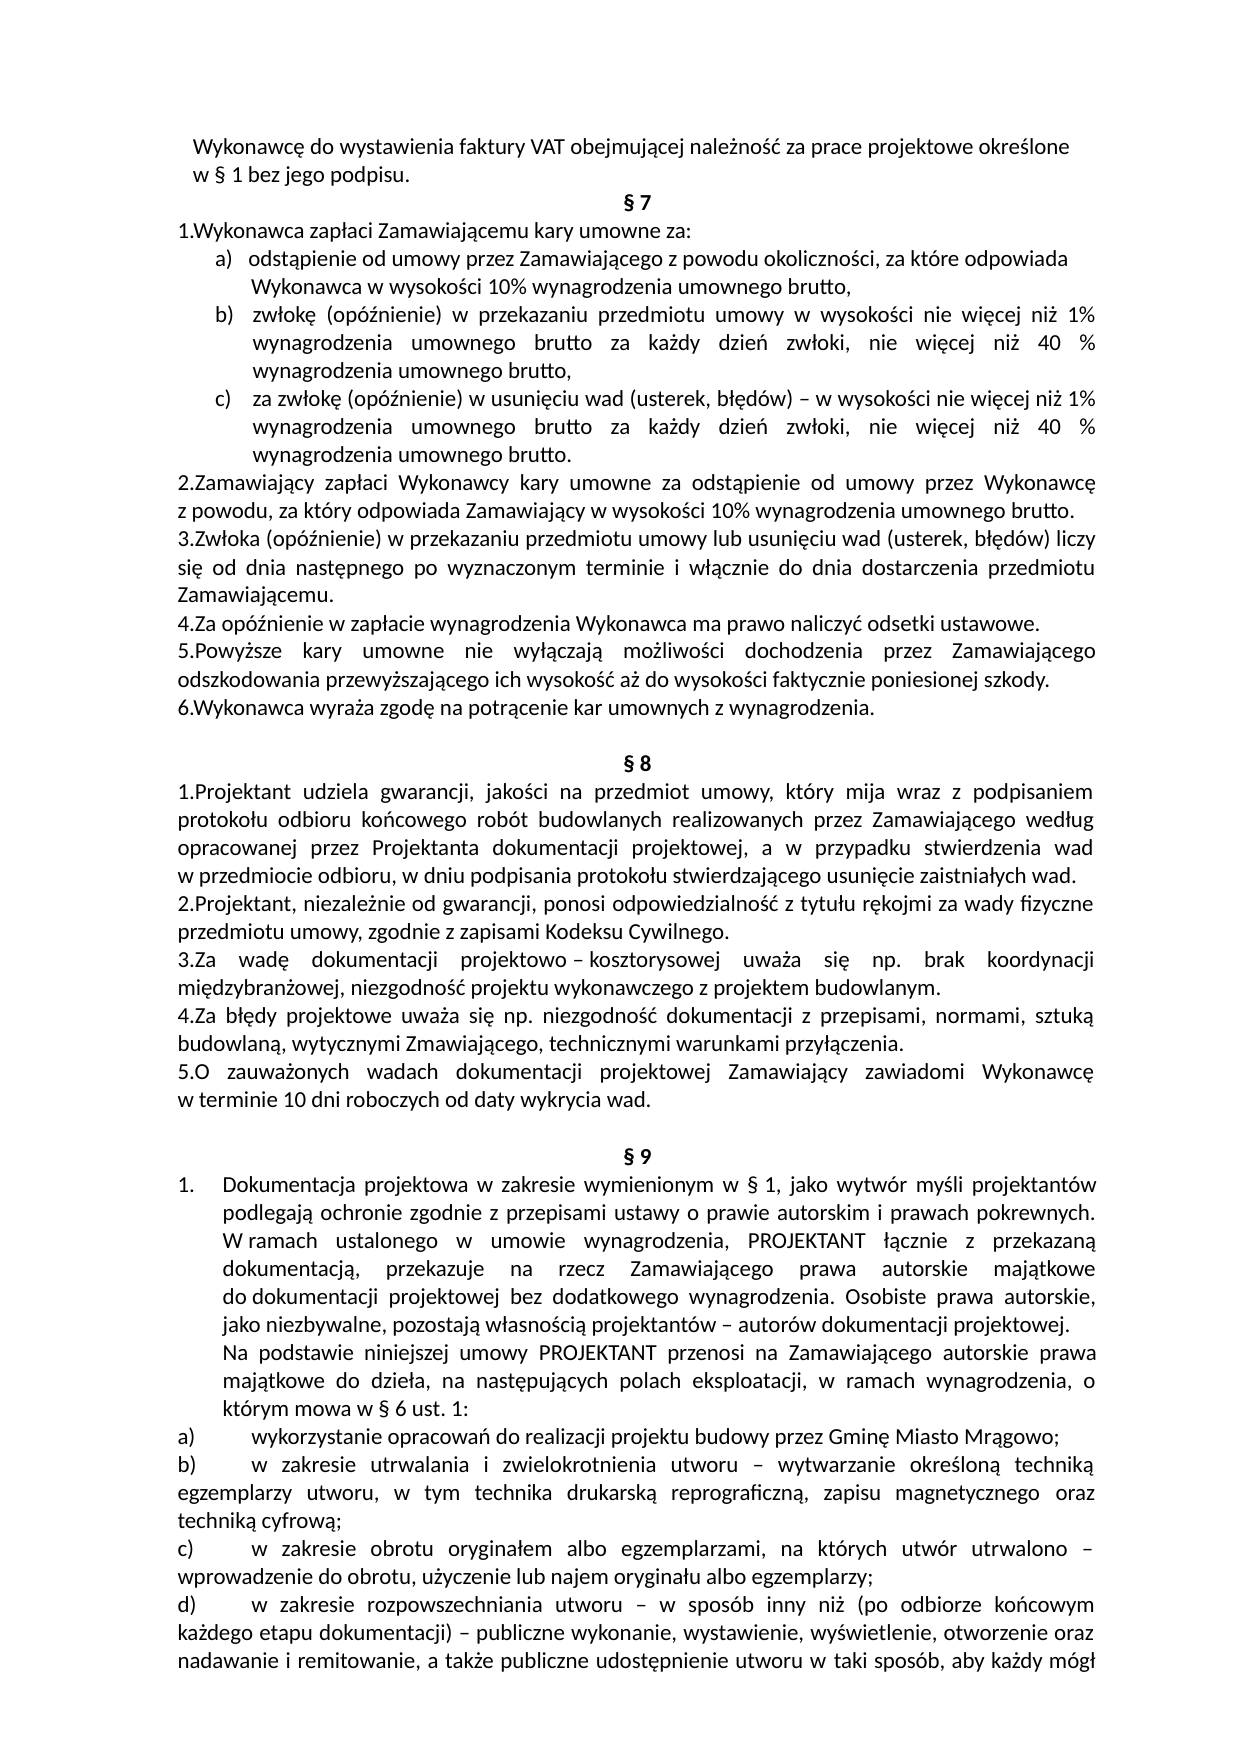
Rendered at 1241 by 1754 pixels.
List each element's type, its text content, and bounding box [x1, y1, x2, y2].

list wykorzystanie opracowań do realizacji projektu budowy przez Gminę Miasto Mrągowo; [177, 1422, 1095, 1450]
text § 7 [177, 188, 1097, 216]
text Wykonawcę do wystawienia faktury VAT obejmującej należność za prace projektowe określone [177, 132, 1097, 160]
text 5.Powyższe kary umowne nie wyłączają możliwości dochodzenia przez Zamawiającego odszkodowania przewyższającego ich wysokość aż do wysokości faktycznie poniesionej szkody. [177, 637, 1097, 693]
text 1.Wykonawca zapłaci Zamawiającemu kary umowne za: [177, 216, 1097, 244]
list w zakresie rozpowszechniania utworu – w sposób inny niż (po odbiorze końcowym każdego etapu dokumentacji) – publiczne wykonanie, wystawienie, wyświetlenie, otworzenie oraz nadawanie i remitowanie, a także publiczne udostępnienie utworu w taki sposób, aby każdy mógł [177, 1590, 1096, 1674]
list Dokumentacja projektowa w zakresie wymienionym w § 1, jako wytwór myśli projektantów podlegają ochronie zgodnie z przepisami ustawy o prawie autorskim i prawach pokrewnych. W ramach ustalonego w umowie wynagrodzenia, PROJEKTANT łącznie z przekazaną dokumentacją, przekazuje na rzecz Zamawiającego prawa autorskie majątkowe do dokumentacji projektowej bez dodatkowego wynagrodzenia. Osobiste prawa autorskie, jako niezbywalne, pozostają własnością projektantów – autorów dokumentacji projektowej. [177, 1170, 1097, 1338]
list za zwłokę (opóźnienie) w usunięciu wad (usterek, błędów) – w wysokości nie więcej niż 1% wynagrodzenia umownego brutto za każdy dzień zwłoki, nie więcej niż 40 % wynagrodzenia umownego brutto. [215, 384, 1097, 468]
text w § 1 bez jego podpisu. [177, 160, 1097, 188]
text 1.Projektant udziela gwarancji, jakości na przedmiot umowy, który mija wraz z podpisaniem protokołu odbioru końcowego robót budowlanych realizowanych przez Zamawiającego według opracowanej przez Projektanta dokumentacji projektowej, a w przypadku stwierdzenia wad w przedmiocie odbioru, w dniu podpisania protokołu stwierdzającego usunięcie zaistniałych wad. [177, 777, 1095, 889]
text Wykonawca w wysokości 10% wynagrodzenia umownego brutto, [215, 272, 1097, 300]
list w zakresie utrwalania i zwielokrotnienia utworu – wytwarzanie określoną techniką egzemplarzy utworu, w tym technika drukarską reprograficzną, zapisu magnetycznego oraz techniką cyfrową; [177, 1450, 1095, 1534]
text 2.Zamawiający zapłaci Wykonawcy kary umowne za odstąpienie od umowy przez Wykonawcę z powodu, za który odpowiada Zamawiający w wysokości 10% wynagrodzenia umownego brutto. [177, 468, 1097, 524]
text § 9 [177, 1142, 1097, 1170]
text 6.Wykonawca wyraża zgodę na potrącenie kar umownych z wynagrodzenia. [177, 693, 1097, 721]
text 3.Za wadę dokumentacji projektowo – kosztorysowej uważa się np. brak koordynacji międzybranżowej, niezgodność projektu wykonawczego z projektem budowlanym. [177, 945, 1095, 1001]
list zwłokę (opóźnienie) w przekazaniu przedmiotu umowy w wysokości nie więcej niż 1% wynagrodzenia umownego brutto za każdy dzień zwłoki, nie więcej niż 40 % wynagrodzenia umownego brutto, [215, 300, 1097, 384]
text 2.Projektant, niezależnie od gwarancji, ponosi odpowiedzialność z tytułu rękojmi za wady fizyczne przedmiotu umowy, zgodnie z zapisami Kodeksu Cywilnego. [177, 889, 1095, 945]
text 3.Zwłoka (opóźnienie) w przekazaniu przedmiotu umowy lub usunięciu wad (usterek, błędów) liczy się od dnia następnego po wyznaczonym terminie i włącznie do dnia dostarczenia przedmiotu Zamawiającemu. [177, 524, 1097, 609]
list w zakresie obrotu oryginałem albo egzemplarzami, na których utwór utrwalono –wprowadzenie do obrotu, użyczenie lub najem oryginału albo egzemplarzy; [177, 1534, 1094, 1590]
text 4.Za błędy projektowe uważa się np. niezgodność dokumentacji z przepisami, normami, sztuką budowlaną, wytycznymi Zmawiającego, technicznymi warunkami przyłączenia. [177, 1001, 1095, 1057]
text a) odstąpienie od umowy przez Zamawiającego z powodu okoliczności, za które odpowiada [215, 244, 1097, 272]
text 4.Za opóźnienie w zapłacie wynagrodzenia Wykonawca ma prawo naliczyć odsetki ustawowe. [177, 609, 1097, 637]
text 5.O zauważonych wadach dokumentacji projektowej Zamawiający zawiadomi Wykonawcę w terminie 10 dni roboczych od daty wykrycia wad. [177, 1057, 1095, 1113]
text Na podstawie niniejszej umowy PROJEKTANT przenosi na Zamawiającego autorskie prawa majątkowe do dzieła, na następujących polach eksploatacji, w ramach wynagrodzenia, o którym mowa w § 6 ust. 1: [222, 1338, 1097, 1422]
text § 8 [177, 749, 1097, 777]
